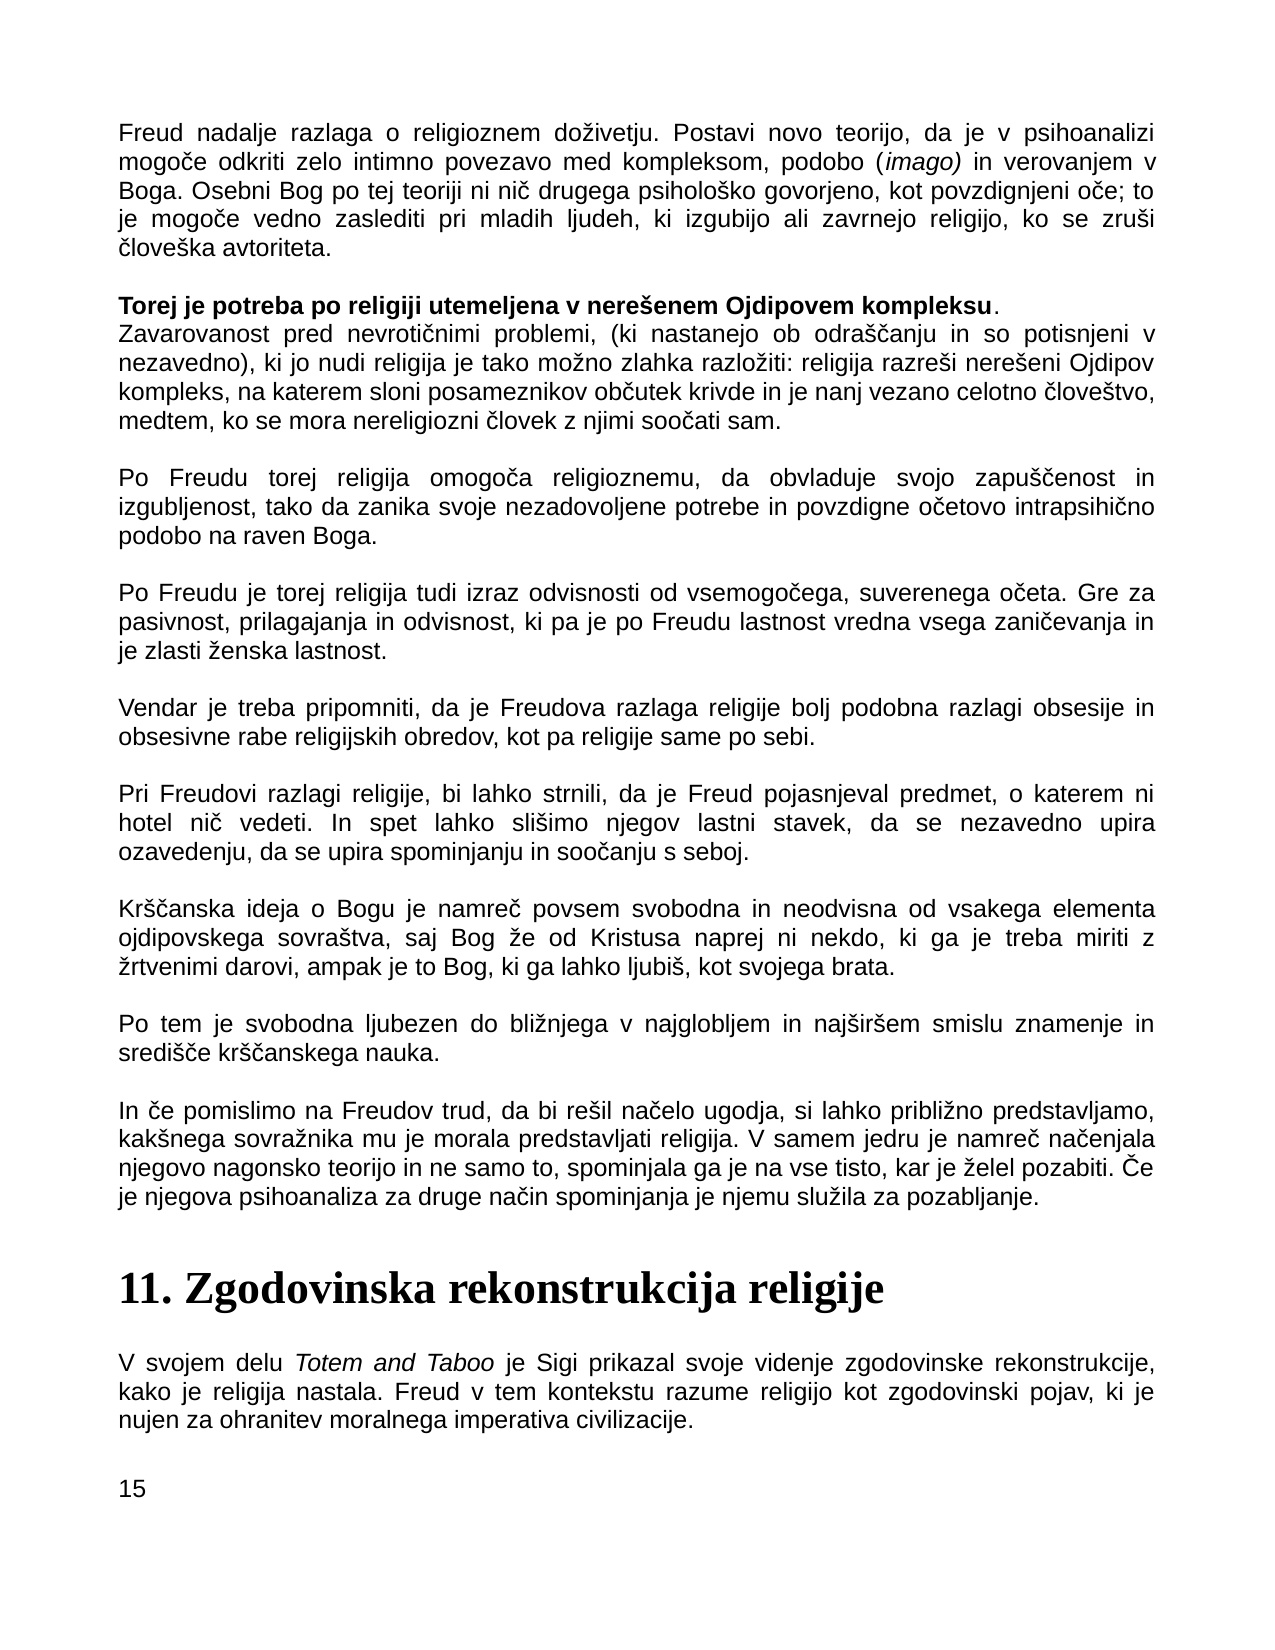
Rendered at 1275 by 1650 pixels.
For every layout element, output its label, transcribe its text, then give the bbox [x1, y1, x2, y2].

text Po tem je svobodna ljubezen do bližnjega v najglobljem in najširšem smislu znamenje in središče krščanskega nauka. [118, 1009, 1157, 1067]
text Po Freudu torej religija omogoča religioznemu, da obvladuje svojo zapuščenost in izgubljenost, tako da zanika svoje nezadovoljene potrebe in povzdigne očetovo intrapsihično podobo na raven Boga. [118, 463, 1157, 549]
text V svojem delu Totem and Taboo je Sigi prikazal svoje videnje zgodovinske rekonstrukcije, kako je religija nastala. Freud v tem kontekstu razume religijo kot zgodovinski pojav, ki je nujen za ohranitev moralnega imperativa civilizacije. [118, 1348, 1157, 1434]
text Freud nadalje razlaga o religioznem doživetju. Postavi novo teorijo, da je v psihoanalizi mogoče odkriti zelo intimno povezavo med kompleksom, podobo (imago) in verovanjem v Boga. Osebni Bog po tej teoriji ni nič drugega psihološko govorjeno, kot povzdignjeni oče; to je mogoče vedno zaslediti pri mladih ljudeh, ki izgubijo ali zavrnejo religijo, ko se zruši človeška avtoriteta. [118, 118, 1157, 262]
subtitle 11. Zgodovinska rekonstrukcija religije [118, 1260, 1157, 1313]
text Torej je potreba po religiji utemeljena v nerešenem Ojdipovem kompleksu. [118, 291, 1157, 319]
text In če pomislimo na Freudov trud, da bi rešil načelo ugodja, si lahko približno predstavljamo, kakšnega sovražnika mu je morala predstavljati religija. V samem jedru je namreč načenjala njegovo nagonsko teorijo in ne samo to, spominjala ga je na vse tisto, kar je želel pozabiti. Če je njegova psihoanaliza za druge način spominjanja je njemu služila za pozabljanje. [118, 1096, 1157, 1211]
text Po Freudu je torej religija tudi izraz odvisnosti od vsemogočega, suverenega očeta. Gre za pasivnost, prilagajanja in odvisnost, ki pa je po Freudu lastnost vredna vsega zaničevanja in je zlasti ženska lastnost. [118, 578, 1157, 664]
text Krščanska ideja o Bogu je namreč povsem svobodna in neodvisna od vsakega elementa ojdipovskega sovraštva, saj Bog že od Kristusa naprej ni nekdo, ki ga je treba miriti z žrtvenimi darovi, ampak je to Bog, ki ga lahko ljubiš, kot svojega brata. [118, 894, 1157, 981]
text Pri Freudovi razlagi religije, bi lahko strnili, da je Freud pojasnjeval predmet, o katerem ni hotel nič vedeti. In spet lahko slišimo njegov lastni stavek, da se nezavedno upira ozavedenju, da se upira spominjanju in soočanju s seboj. [118, 779, 1157, 866]
text Vendar je treba pripomniti, da je Freudova razlaga religije bolj podobna razlagi obsesije in obsesivne rabe religijskih obredov, kot pa religije same po sebi. [118, 693, 1157, 751]
text Zavarovanost pred nevrotičnimi problemi, (ki nastanejo ob odraščanju in so potisnjeni v nezavedno), ki jo nudi religija je tako možno zlahka razložiti: religija razreši nerešeni Ojdipov kompleks, na katerem sloni posameznikov občutek krivde in je nanj vezano celotno človeštvo, medtem, ko se mora nereligiozni človek z njimi soočati sam. [118, 319, 1157, 434]
